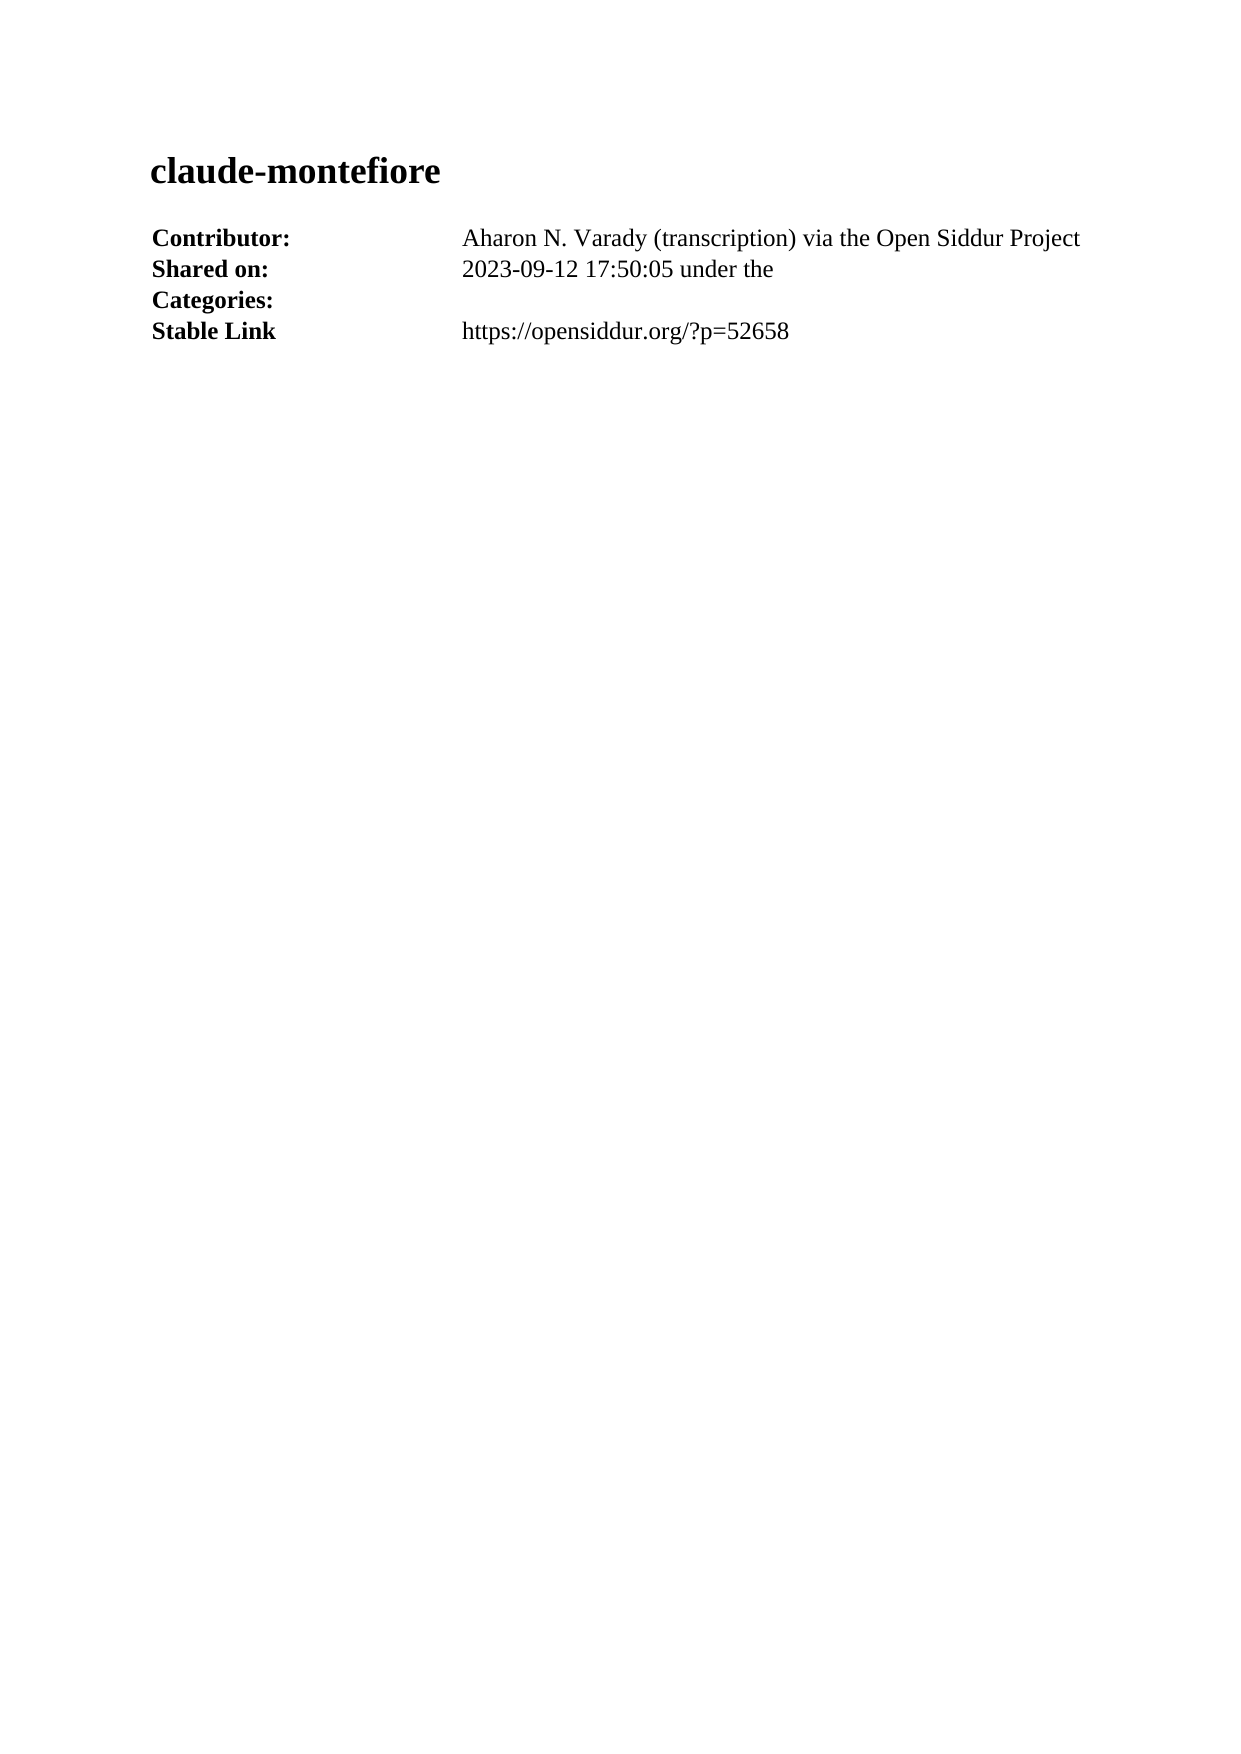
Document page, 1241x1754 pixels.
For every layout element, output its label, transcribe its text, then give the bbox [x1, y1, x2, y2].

table_cell 2023-09-12 17:50:05 under the [460, 254, 1090, 284]
table_cell Shared on: [150, 254, 460, 284]
table_cell https://opensiddur.org/?p=52658 [460, 315, 1090, 346]
table_cell Stable Link [150, 315, 460, 346]
subtitle claude-montefiore [150, 150, 1090, 192]
table_cell [460, 284, 1090, 315]
table_cell Categories: [150, 284, 460, 315]
table_header Contributor: [150, 223, 460, 253]
table_header Aharon N. Varady (transcription) via the Open Siddur Project [460, 223, 1090, 253]
